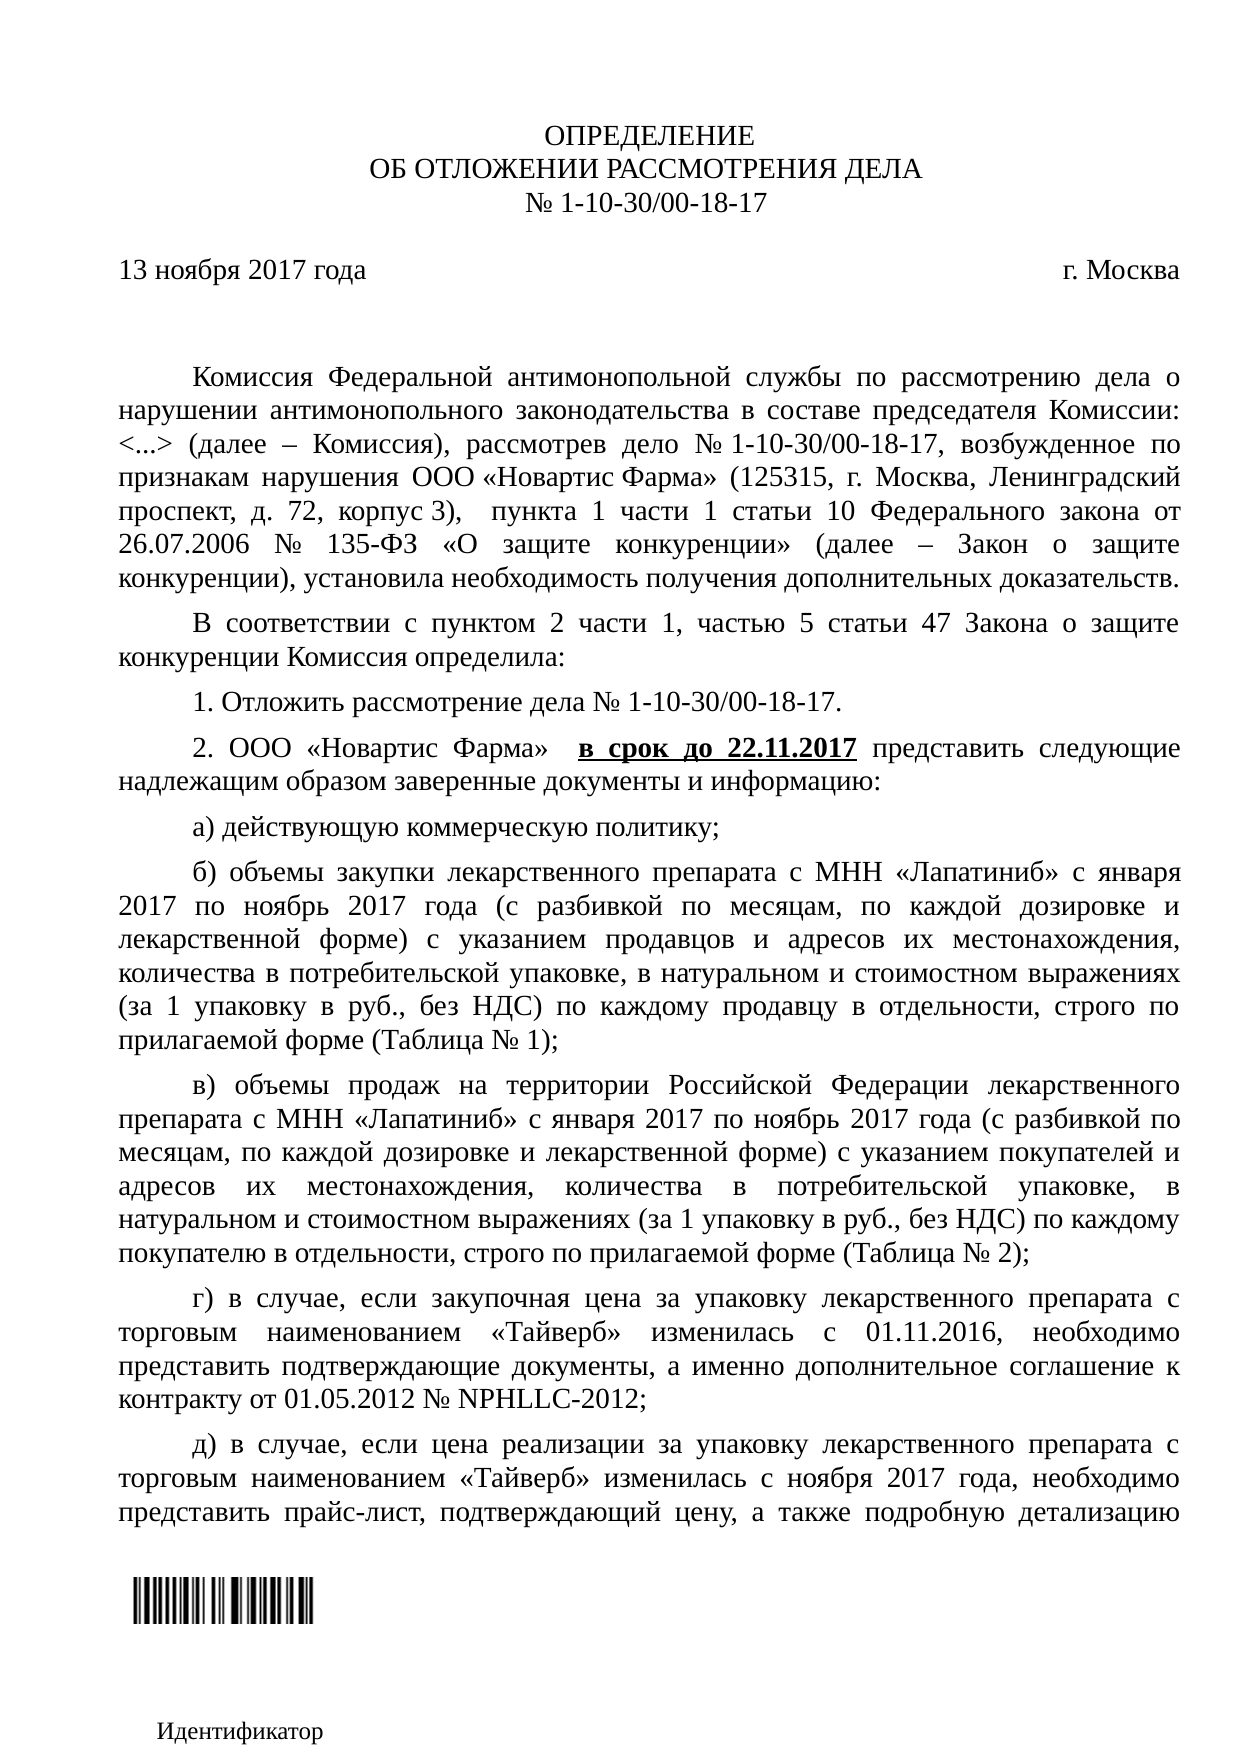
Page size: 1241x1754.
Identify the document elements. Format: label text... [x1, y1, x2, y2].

text 2. ООО «Новартис Фарма» в срок до 22.11.2017 представить следующие надлежащим образом заверенные документы и информацию: [118, 730, 1181, 797]
text 1. Отложить рассмотрение дела № 1-10-30/00-18-17. [118, 684, 1181, 718]
text а) действующую коммерческую политику; [118, 809, 1181, 842]
text в) объемы продаж на территории Российской Федерации лекарственного препарата с МНН «Лапатиниб» с января 2017 по ноябрь 2017 года (с разбивкой по месяцам, по каждой дозировке и лекарственной форме) с указанием покупателей и адресов их местонахождения, количества в потребительской упаковке, в натуральном и стоимостном выражениях (за 1 упаковку в руб., без НДС) по каждому покупателю в отдельности, строго по прилагаемой форме (Таблица № 2); [118, 1067, 1181, 1269]
text г) в случае, если закупочная цена за упаковку лекарственного препарата с торговым наименованием «Тайверб» изменилась с 01.11.2016, необходимо представить подтверждающие документы, а именно дополнительное соглашение к контракту от 01.05.2012 № NPHLLC-2012; [118, 1281, 1181, 1415]
text Комиссия Федеральной антимонопольной службы по рассмотрению дела о нарушении антимонопольного законодательства в составе председателя Комиссии: <...> (далее – Комиссия), рассмотрев дело № 1‑10‑30/00‑18-17, возбужденное по признакам нарушения ООО «Новартис Фарма» (125315, г. Москва, Ленинградский проспект, д. 72, корпус 3), пункта 1 части 1 статьи 10 Федерального закона от 26.07.2006 № 135-ФЗ «О защите конкуренции» (далее – Закон о защите конкуренции), установила необходимость получения дополнительных доказательств. [118, 359, 1181, 594]
text ОПРЕДЕЛЕНИЕ [118, 118, 1181, 152]
text ОБ ОТЛОЖЕНИИ РАССМОТРЕНИЯ ДЕЛА [118, 152, 1181, 185]
text № 1-10-30/00-18-17 [118, 185, 1181, 219]
text б) объемы закупки лекарственного препарата с МНН «Лапатиниб» с января 2017 по ноябрь 2017 года (с разбивкой по месяцам, по каждой дозировке и лекарственной форме) с указанием продавцов и адресов их местонахождения, количества в потребительской упаковке, в натуральном и стоимостном выражениях (за 1 упаковку в руб., без НДС) по каждому продавцу в отдельности, строго по прилагаемой форме (Таблица № 1); [118, 854, 1181, 1056]
text д) в случае, если цена реализации за упаковку лекарственного препарата с торговым наименованием «Тайверб» изменилась с ноября 2017 года, необходимо представить прайс-лист, подтверждающий цену, а также подробную детализацию [118, 1427, 1181, 1527]
text В соответствии с пунктом 2 части 1, частью 5 статьи 47 Закона о защите конкуренции Комиссия определила: [118, 606, 1181, 673]
picture [118, 1577, 331, 1624]
text 13 ноября 2017 года г. Москва [118, 252, 1181, 286]
